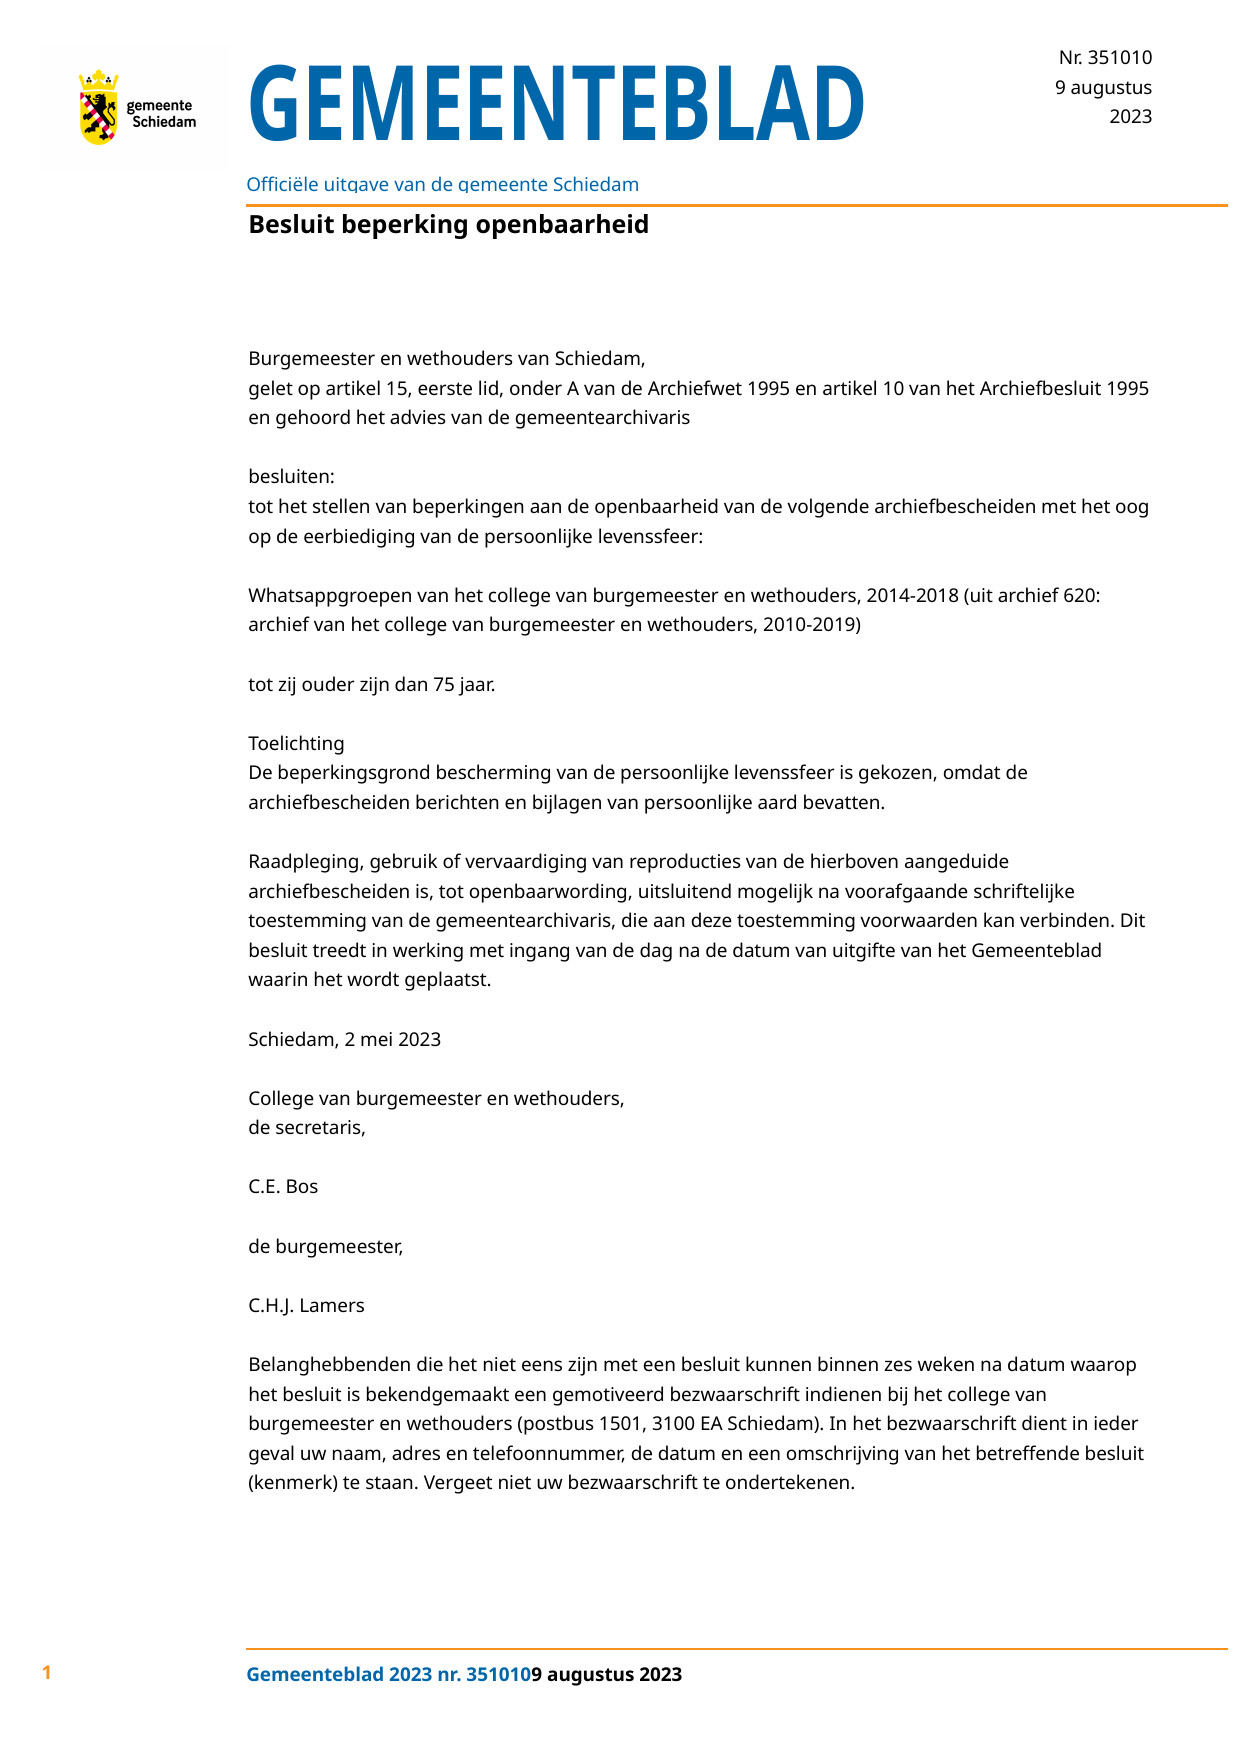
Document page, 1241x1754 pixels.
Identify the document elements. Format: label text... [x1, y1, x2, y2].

text Besluit beperking openbaarheid [248, 207, 1152, 241]
text gelet op artikel 15, eerste lid, onder A van de Archiefwet 1995 en artikel 10 van het Archiefbesluit 1995 en gehoord het advies van de gemeentearchivaris [248, 375, 1152, 430]
text Burgemeester en wethouders van Schiedam, [248, 345, 1152, 371]
text de secretaris, [248, 1114, 1152, 1140]
text tot het stellen van beperkingen aan de openbaarheid van de volgende archiefbescheiden met het oog op de eerbiediging van de persoonlijke levenssfeer: [248, 493, 1152, 548]
text C.H.J. Lamers [248, 1292, 1152, 1318]
text College van burgemeester en wethouders, [248, 1085, 1152, 1111]
text de burgemeester, [248, 1233, 1152, 1258]
text De beperkingsgrond bescherming van de persoonlijke levenssfeer is gekozen, omdat de archiefbescheiden berichten en bijlagen van persoonlijke aard bevatten. [248, 759, 1152, 815]
text Raadpleging, gebruik of vervaardiging van reproducties van de hierboven aangeduide archiefbescheiden is, tot openbaarwording, uitsluitend mogelijk na voorafgaande schriftelijke toestemming van de gemeentearchivaris, die aan deze toestemming voorwaarden kan verbinden. Dit besluit treedt in werking met ingang van de dag na de datum van uitgifte van het Gemeenteblad waarin het wordt geplaatst. [248, 848, 1152, 992]
text Toelichting [248, 730, 1152, 756]
text tot zij ouder zijn dan 75 jaar. [248, 671, 1152, 696]
text Whatsappgroepen van het college van burgemeester en wethouders, 2014-2018 (uit archief 620: archief van het college van burgemeester en wethouders, 2010-2019) [248, 582, 1152, 637]
text C.E. Bos [248, 1174, 1152, 1199]
text besluiten: [248, 464, 1152, 489]
picture [41, 47, 231, 172]
text Schiedam, 2 mei 2023 [248, 1026, 1152, 1051]
text Belanghebbenden die het niet eens zijn met een besluit kunnen binnen zes weken na datum waarop het besluit is bekendgemaakt een gemotiveerd bezwaarschrift indienen bij het college van burgemeester en wethouders (postbus 1501, 3100 EA Schiedam). In het bezwaarschrift dient in ieder geval uw naam, adres en telefoonnummer, de datum en een omschrijving van het betreffende besluit (kenmerk) te staan. Vergeet niet uw bezwaarschrift te ondertekenen. [248, 1351, 1152, 1495]
